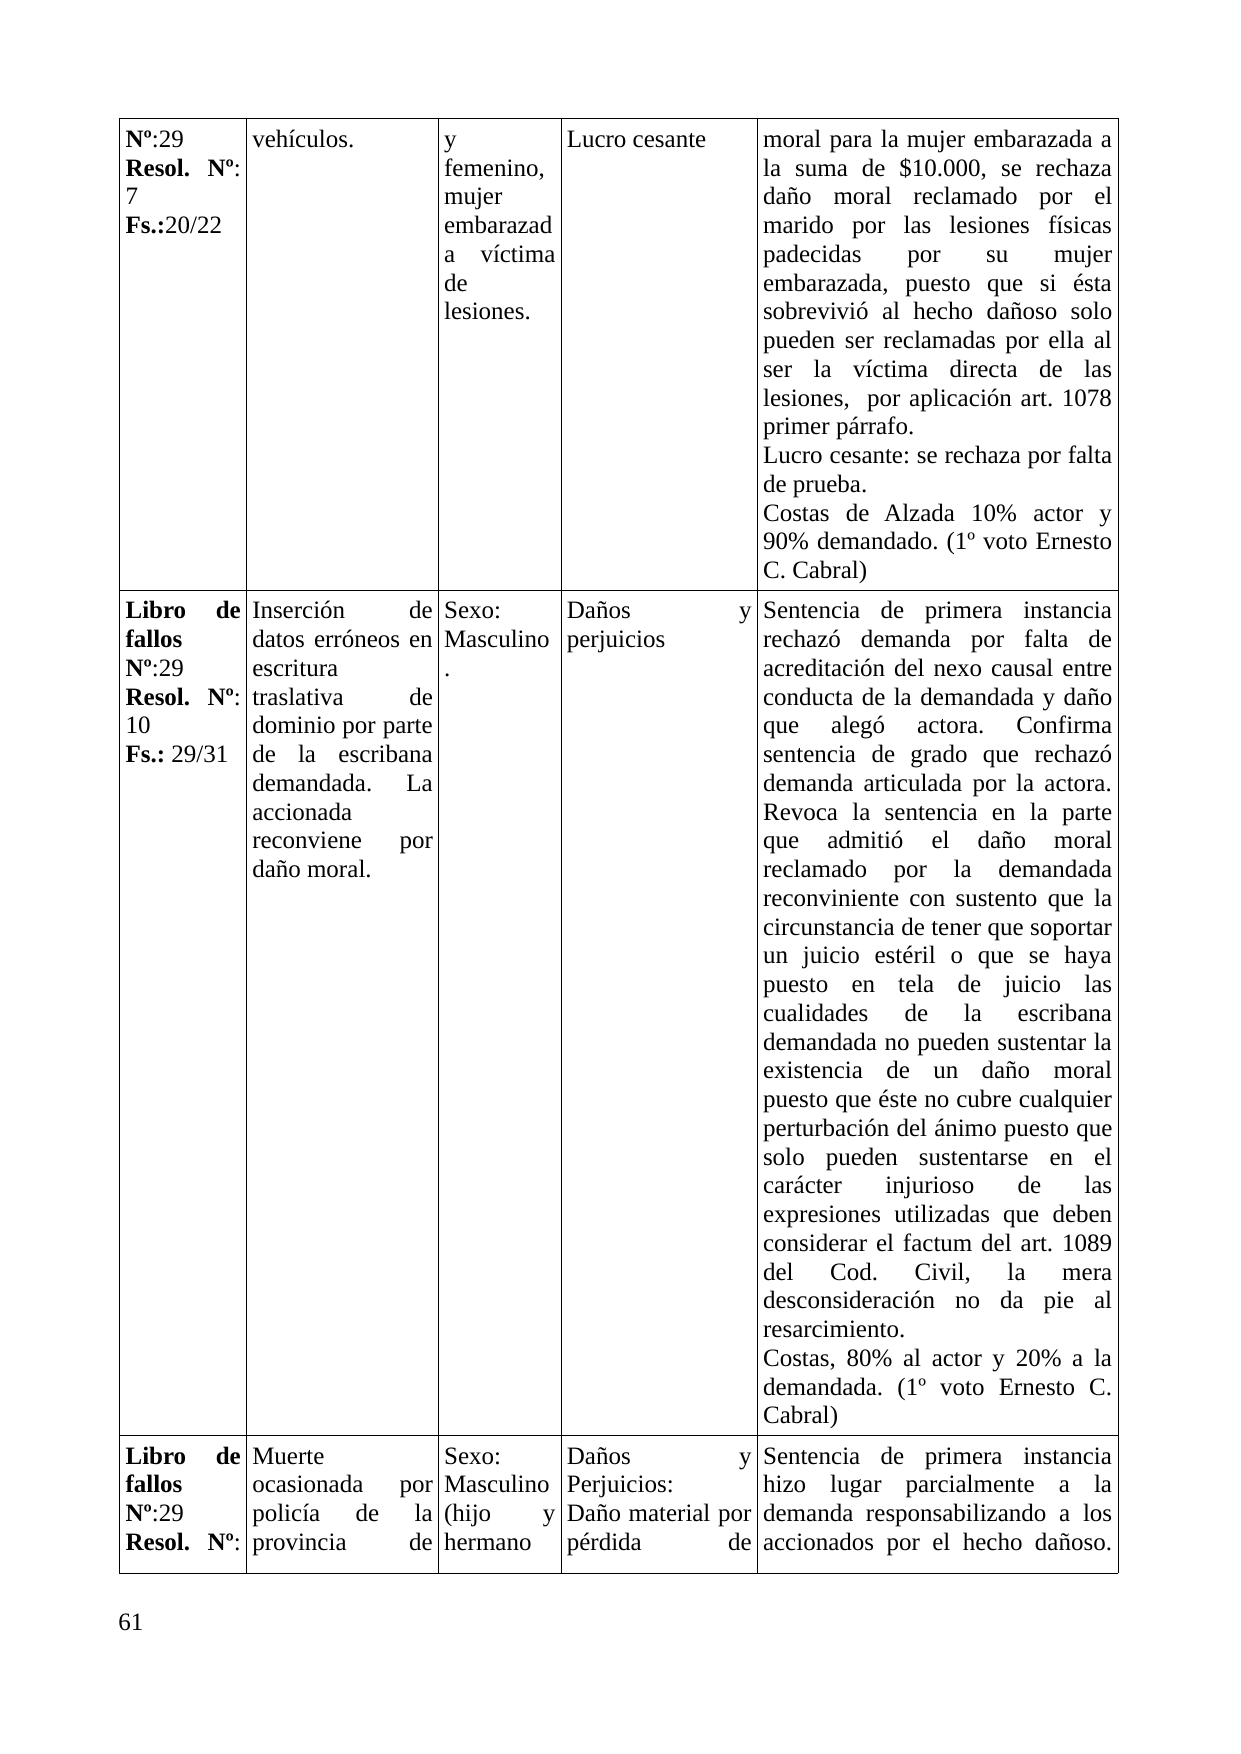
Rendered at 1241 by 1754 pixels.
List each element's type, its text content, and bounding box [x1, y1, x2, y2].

table_cell y femenino, mujer embarazada víctima de lesiones. [439, 119, 561, 590]
table_cell Muerte ocasionada por policía de la provincia de [247, 1436, 438, 1572]
table_cell Sexo: Masculino . [439, 591, 561, 1435]
table_cell Sexo: Masculino (hijo y hermano [439, 1436, 561, 1572]
table_cell moral para la mujer embarazada a la suma de $10.000, se rechaza daño moral reclamado por el marido por las lesiones físicas padecidas por su mujer embarazada, puesto que si ésta sobrevivió al hecho dañoso solo pueden ser reclamadas por ella al ser la víctima directa de las lesiones, por aplicación art. 1078 primer párrafo. Lucro cesante: se rechaza por falta de prueba. Costas de Alzada 10% actor y 90% demandado. (1º voto Ernesto C. Cabral) [758, 119, 1118, 590]
table_cell Libro de fallos Nº:29 Resol. Nº: [120, 1436, 246, 1572]
table_cell Sentencia de primera instancia hizo lugar parcialmente a la demanda responsabilizando a los accionados por el hecho dañoso. [758, 1436, 1118, 1572]
table_cell Nº:29 Resol. Nº: 7 Fs.:20/22 [120, 119, 246, 590]
table_cell Daños y perjuicios [562, 591, 757, 1435]
table_cell Daños y Perjuicios: Daño material por pérdida de [562, 1436, 757, 1572]
table_cell vehículos. [247, 119, 438, 590]
table_cell Libro de fallos Nº:29 Resol. Nº: 10 Fs.: 29/31 [120, 591, 246, 1435]
table_cell Sentencia de primera instancia rechazó demanda por falta de acreditación del nexo causal entre conducta de la demandada y daño que alegó actora. Confirma sentencia de grado que rechazó demanda articulada por la actora. Revoca la sentencia en la parte que admitió el daño moral reclamado por la demandada reconviniente con sustento que la circunstancia de tener que soportar un juicio estéril o que se haya puesto en tela de juicio las cualidades de la escribana demandada no pueden sustentar la existencia de un daño moral puesto que éste no cubre cualquier perturbación del ánimo puesto que solo pueden sustentarse en el carácter injurioso de las expresiones utilizadas que deben considerar el factum del art. 1089 del Cod. Civil, la mera desconsideración no da pie al resarcimiento. Costas, 80% al actor y 20% a la demandada. (1º voto Ernesto C. Cabral) [758, 591, 1118, 1435]
table_cell Lucro cesante [562, 119, 757, 590]
table_cell Inserción de datos erróneos en escritura traslativa de dominio por parte de la escribana demandada. La accionada reconviene por daño moral. [247, 591, 438, 1435]
